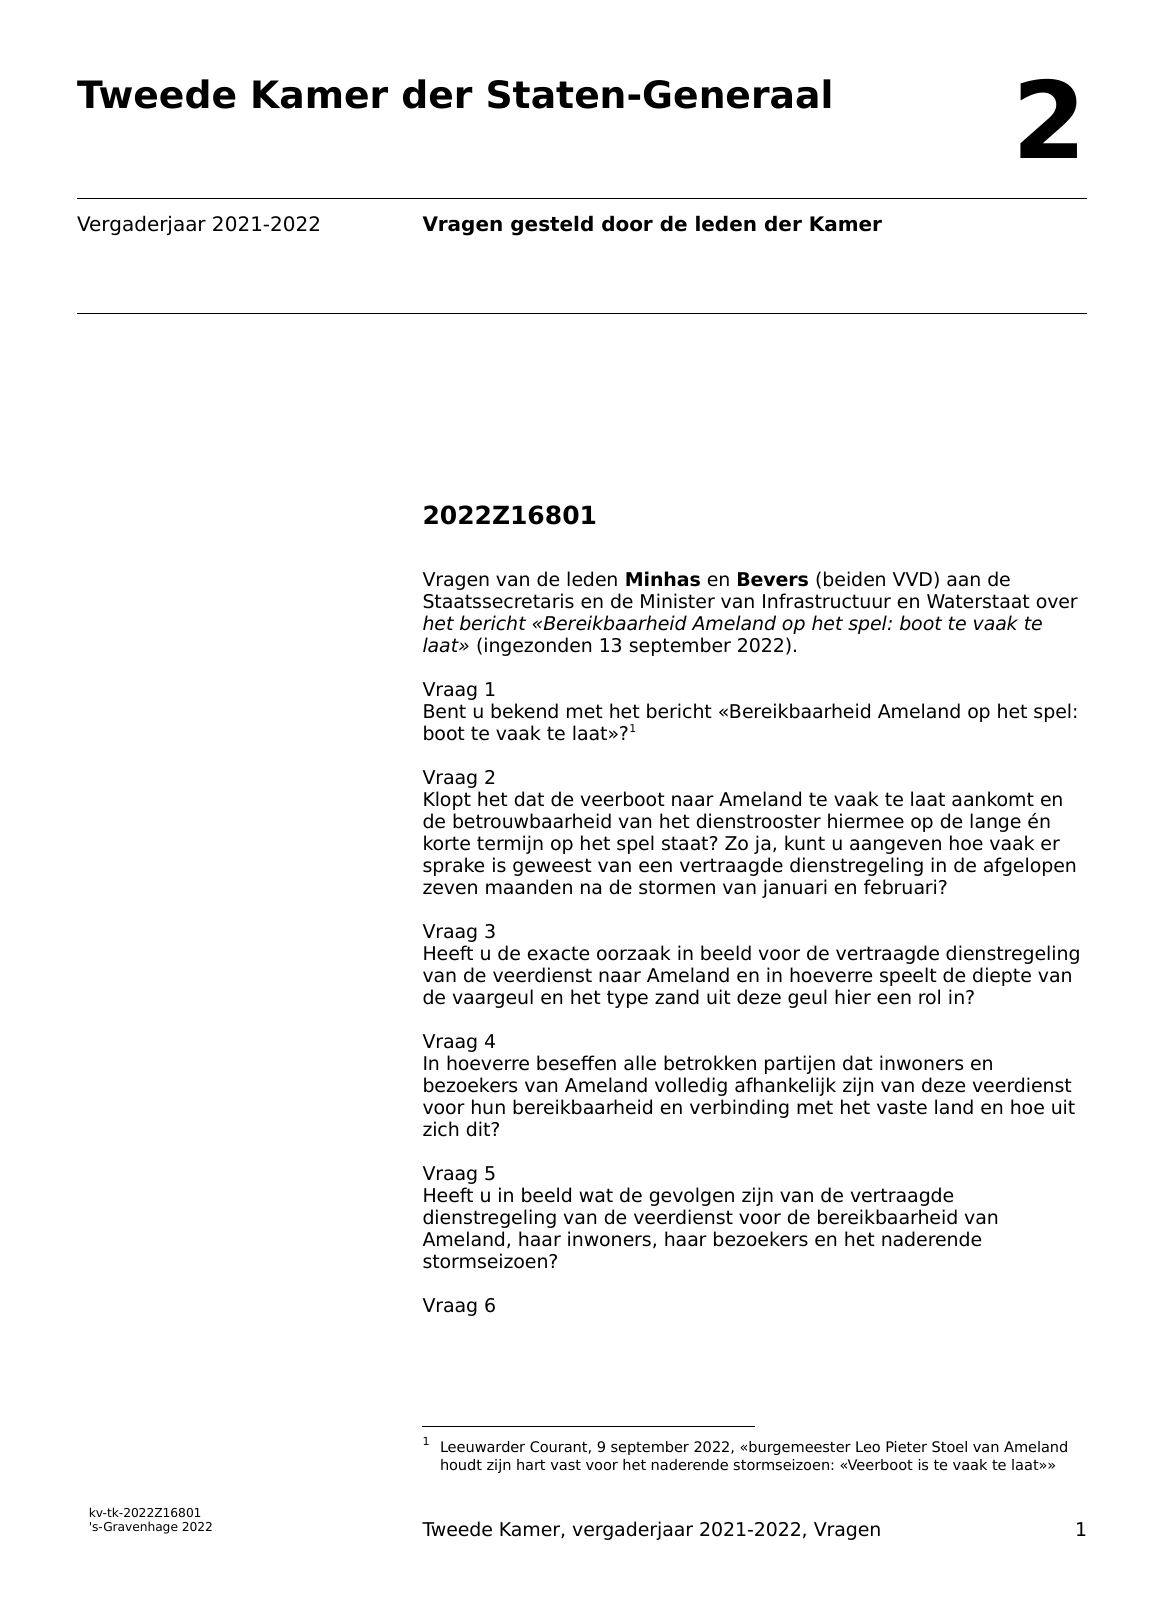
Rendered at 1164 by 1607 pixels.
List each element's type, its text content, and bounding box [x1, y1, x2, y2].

table_cell Vergaderjaar 2021-2022 [77, 199, 422, 313]
text Klopt het dat de veerboot naar Ameland te vaak te laat aankomt en de betrouwbaarheid van het dienstrooster hiermee op de lange én korte termijn op het spel staat? Zo ja, kunt u aangeven hoe vaak er sprake is geweest van een vertraagde dienstregeling in de afgelopen zeven maanden na de stormen van januari en februari? [422, 789, 1087, 899]
text Vraag 3 [422, 921, 1087, 943]
text Vraag 1 [422, 679, 1087, 701]
text Vraag 6 [422, 1295, 1087, 1317]
table_header 2 [886, 59, 1087, 198]
text In hoeverre beseffen alle betrokken partijen dat inwoners en bezoekers van Ameland volledig afhankelijk zijn van deze veerdienst voor hun bereikbaarheid en verbinding met het vaste land en hoe uit zich dit? [422, 1053, 1087, 1141]
text Leeuwarder Courant, 9 september 2022, «burgemeester Leo Pieter Stoel van Ameland houdt zijn hart vast voor het naderende stormseizoen: «Veerboot is te vaak te laat»» [422, 1435, 1087, 1474]
text Vraag 2 [422, 767, 1087, 789]
text 's-Gravenhage 2022 [88, 1520, 323, 1534]
text 2022Z16801 [422, 501, 1087, 531]
text Vragen van de leden Minhas en Bevers (beiden VVD) aan de Staatssecretaris en de Minister van Infrastructuur en Waterstaat over het bericht «Bereikbaarheid Ameland op het spel: boot te vaak te laat» (ingezonden 13 september 2022). [422, 569, 1087, 657]
table_header Tweede Kamer der Staten-Generaal [77, 59, 886, 198]
text Vraag 4 [422, 1031, 1087, 1053]
text Heeft u de exacte oorzaak in beeld voor de vertraagde dienstregeling van de veerdienst naar Ameland en in hoeverre speelt de diepte van de vaargeul en het type zand uit deze geul hier een rol in? [422, 943, 1087, 1009]
text Bent u bekend met het bericht «Bereikbaarheid Ameland op het spel: boot te vaak te laat»? [422, 701, 1087, 745]
table_cell Vragen gesteld door de leden der Kamer [422, 199, 1087, 313]
text kv-tk-2022Z16801 [88, 1506, 323, 1520]
text Heeft u in beeld wat de gevolgen zijn van de vertraagde dienstregeling van de veerdienst voor de bereikbaarheid van Ameland, haar inwoners, haar bezoekers en het naderende stormseizoen? [422, 1185, 1087, 1273]
text Vraag 5 [422, 1163, 1087, 1185]
